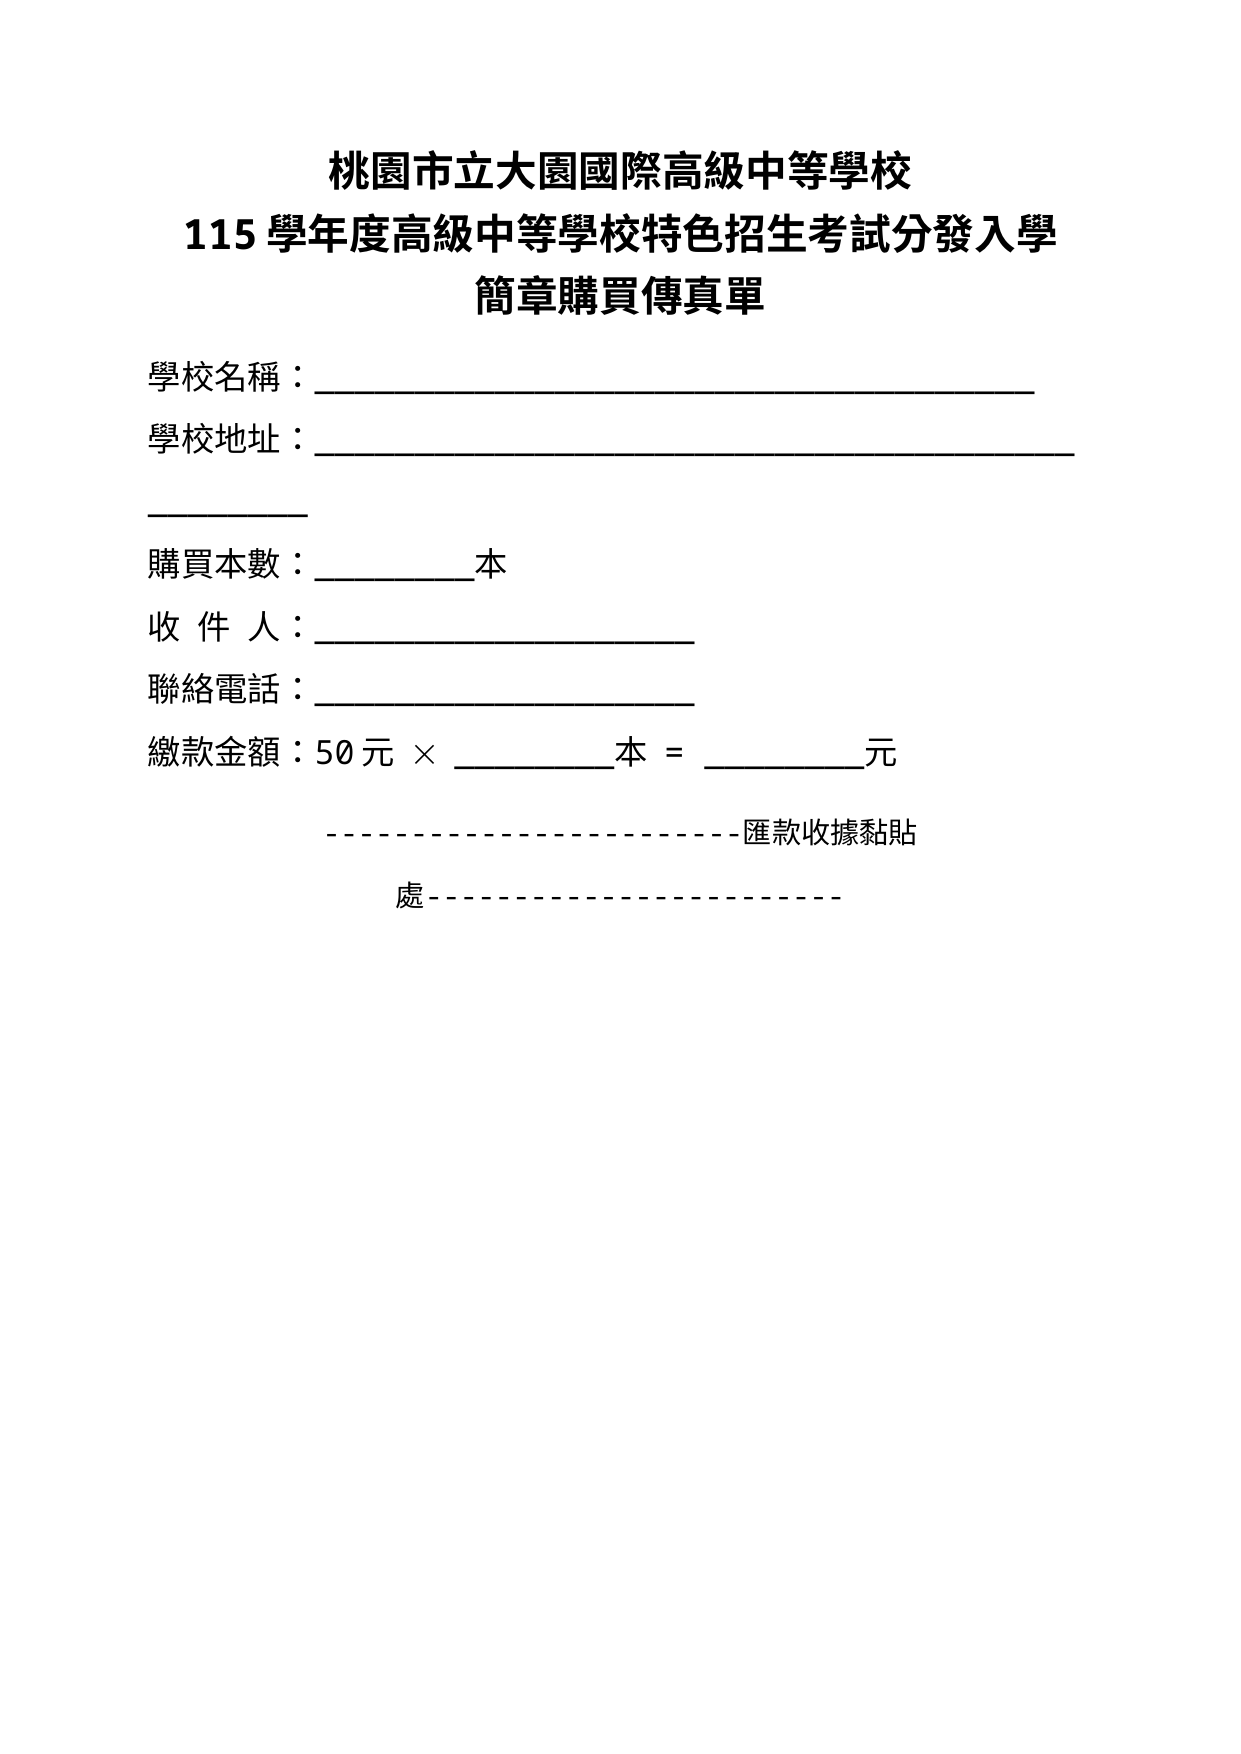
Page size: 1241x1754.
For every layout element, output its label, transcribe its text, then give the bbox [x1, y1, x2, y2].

text 簡章購買傳真單 [148, 252, 1092, 314]
text 115學年度高級中等學校特色招生考試分發入學 [148, 189, 1092, 252]
text 收 件 人：___________________ [148, 583, 1092, 646]
text 聯絡電話：___________________ [148, 646, 1092, 708]
text 學校地址：______________________________________________ [148, 396, 1092, 521]
text 繳款金額：50元  ________本 = ________元 [148, 708, 1092, 771]
text 購買本數：________本 [148, 521, 1092, 583]
text 桃園市立大園國際高級中等學校 [148, 127, 1092, 189]
text ------------------------匯款收據黏貼處------------------------ [148, 789, 1092, 914]
text 學校名稱：____________________________________ [148, 333, 1092, 396]
